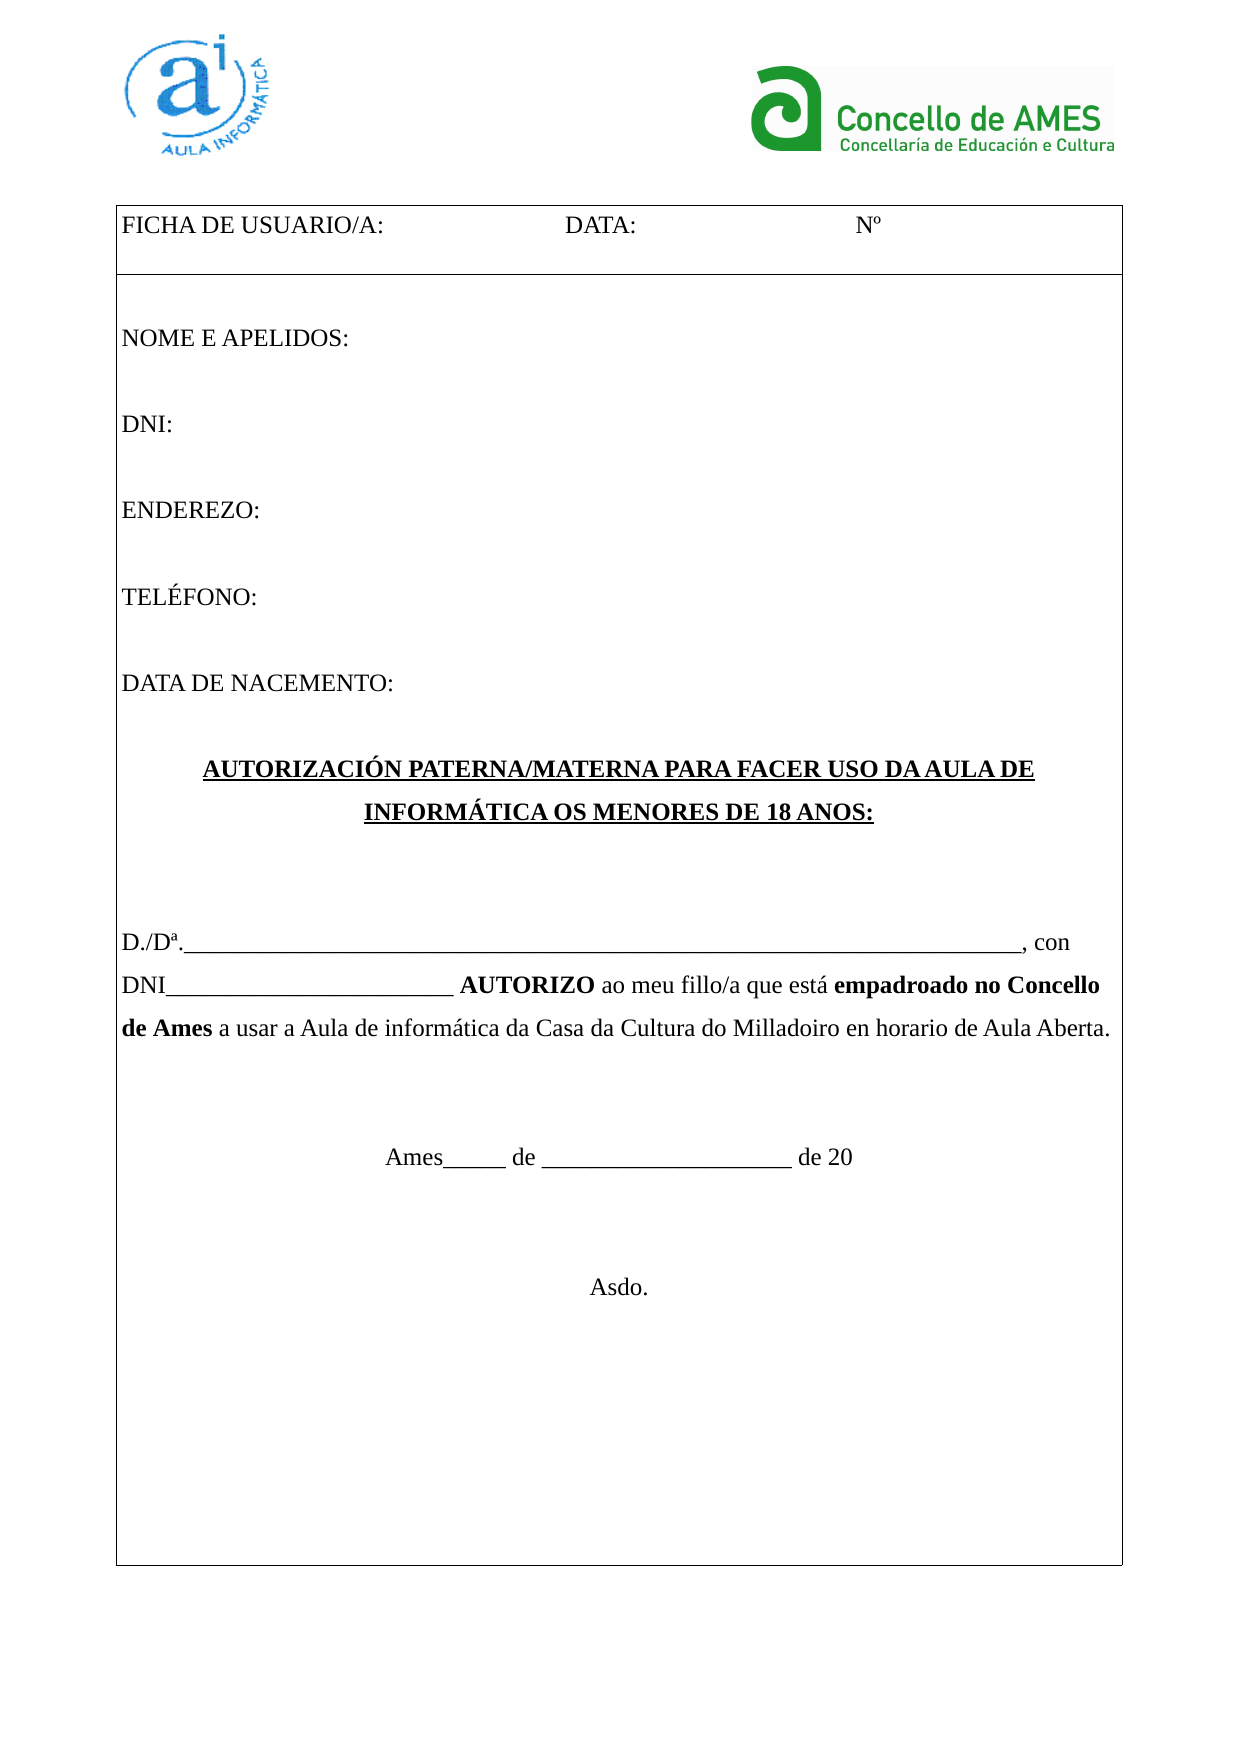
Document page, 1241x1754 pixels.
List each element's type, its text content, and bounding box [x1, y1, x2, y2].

table_header FICHA DE USUARIO/A: DATA: Nº [117, 206, 1122, 274]
picture [751, 66, 1114, 151]
table_cell NOME E APELIDOS: DNI: ENDEREZO: TELÉFONO: DATA DE NACEMENTO: AUTORIZACIÓN PATERNA/MATERNA PARA FACER USO DA AULA DE INFORMÁTICA OS MENORES DE 18 ANOS: D./Dª.___________________________________________________________________, con DNI_______________________ AUTORIZO ao meu fillo/a que está empadroado no Concello de Ames a usar a Aula de informática da Casa da Cultura do Milladoiro en horario de Aula Aberta. Ames_____ de ____________________ de 20 Asdo. [117, 275, 1122, 1565]
